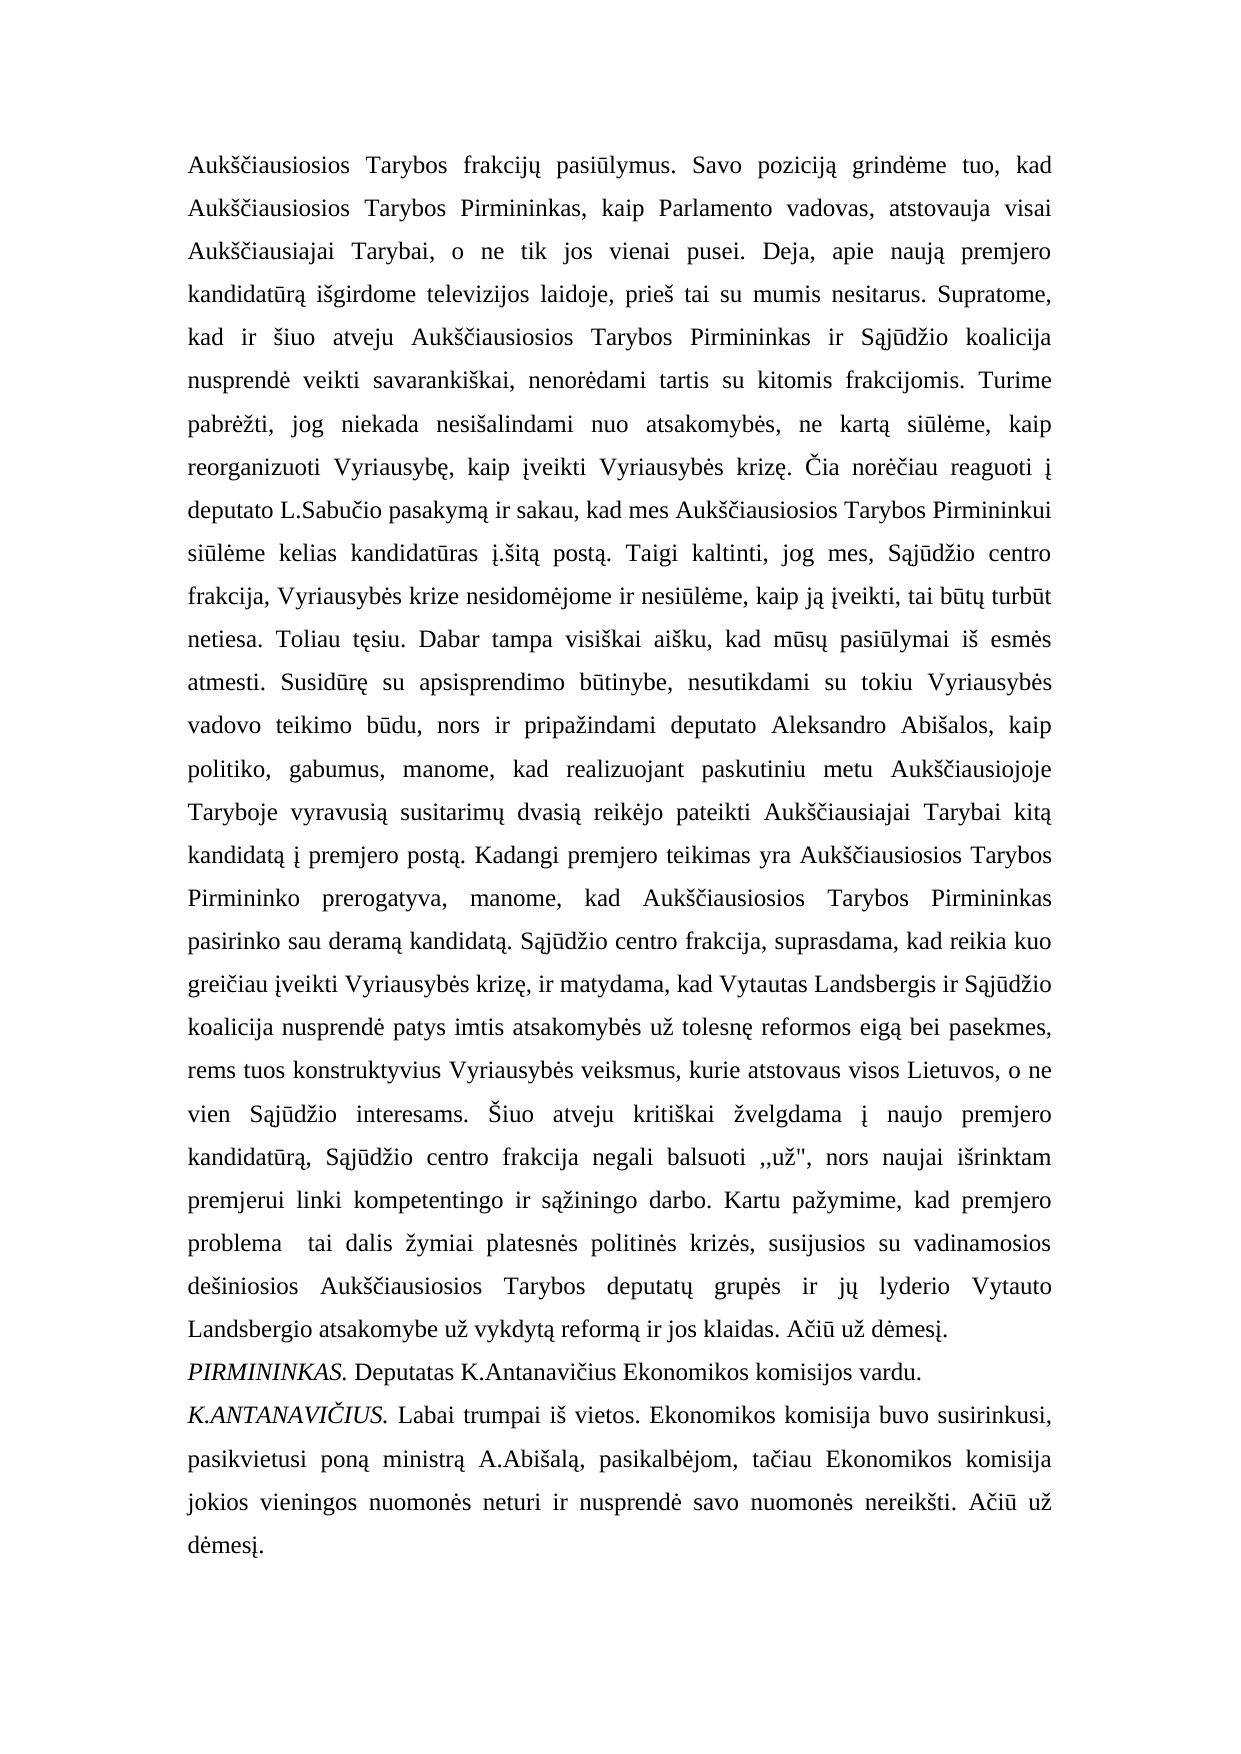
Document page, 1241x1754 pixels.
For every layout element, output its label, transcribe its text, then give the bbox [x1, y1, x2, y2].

text K.ANTANAVIČIUS. Labai trumpai iš vietos. Ekonomikos komisija buvo susirinkusi, pasikvietusi poną ministrą A.Abišalą, pasikalbėjom, tačiau Ekonomikos komisija jokios vieningos nuomonės neturi ir nusprendė savo nuomonės nereikšti. Ačiū už dėmesį. [187, 1401, 1053, 1559]
text PIRMININKAS. Deputatas K.Antanavičius Ekonomikos komisijos vardu. [187, 1357, 1053, 1386]
text Aukščiausiosios Tarybos frakcijų pasiūlymus. Savo poziciją grindėme tuo, kad Aukščiausiosios Tarybos Pirmininkas, kaip Parlamento vadovas, atstovauja visai Aukščiausiajai Tarybai, o ne tik jos vienai pusei. Deja, apie naują premjero kandidatūrą išgirdome televizijos laidoje, prieš tai su mumis nesitarus. Supratome, kad ir šiuo atveju Aukščiausiosios Tarybos Pirmininkas ir Sąjūdžio koalicija nusprendė veikti savarankiškai, nenorėdami tartis su kitomis frakcijomis. Turime pabrėžti, jog niekada nesišalindami nuo atsakomybės, ne kartą siūlėme, kaip reorganizuoti Vyriausybę, kaip įveikti Vyriausybės krizę. Čia norėčiau reaguoti į deputato L.Sabučio pasakymą ir sakau, kad mes Aukščiausiosios Tarybos Pirmininkui siūlėme kelias kandidatūras į.šitą postą. Taigi kaltinti, jog mes, Sąjūdžio centro frakcija, Vyriausybės krize nesidomėjome ir nesiūlėme, kaip ją įveikti, tai būtų turbūt netiesa. Toliau tęsiu. Dabar tampa visiškai aišku, kad mūsų pasiūlymai iš esmės atmesti. Susidūrę su apsisprendimo būtinybe, nesutikdami su tokiu Vyriausybės vadovo teikimo būdu, nors ir pripažindami deputato Aleksandro Abišalos, kaip politiko, gabumus, manome, kad realizuojant paskutiniu metu Aukščiausiojoje Taryboje vyravusią susitarimų dvasią reikėjo pateikti Aukščiausiajai Tarybai kitą kandidatą į premjero postą. Kadangi premjero teikimas yra Aukščiausiosios Tarybos Pirmininko prerogatyva, manome, kad Aukščiausiosios Tarybos Pirmininkas pasirinko sau deramą kandidatą. Sąjūdžio centro frakcija, suprasdama, kad reikia kuo greičiau įveikti Vyriausybės krizę, ir matydama, kad Vytautas Landsbergis ir Sąjūdžio koalicija nusprendė patys imtis atsakomybės už tolesnę reformos eigą bei pasekmes, rems tuos konstruktyvius Vyriausybės veiksmus, kurie atstovaus visos Lietuvos, o ne vien Sąjūdžio interesams. Šiuo atveju kritiškai žvelgdama į naujo premjero kandidatūrą, Sąjūdžio centro frakcija negali balsuoti ,,už", nors naujai išrinktam premjerui linki kompetentingo ir sąžiningo darbo. Kartu pažymime, kad premjero problema tai dalis žymiai platesnės politinės krizės, susijusios su vadinamosios dešiniosios Aukščiausiosios Tarybos deputatų grupės ir jų lyderio Vytauto Landsbergio atsakomybe už vykdytą reformą ir jos klaidas. Ačiū už dėmesį. [187, 150, 1053, 1343]
